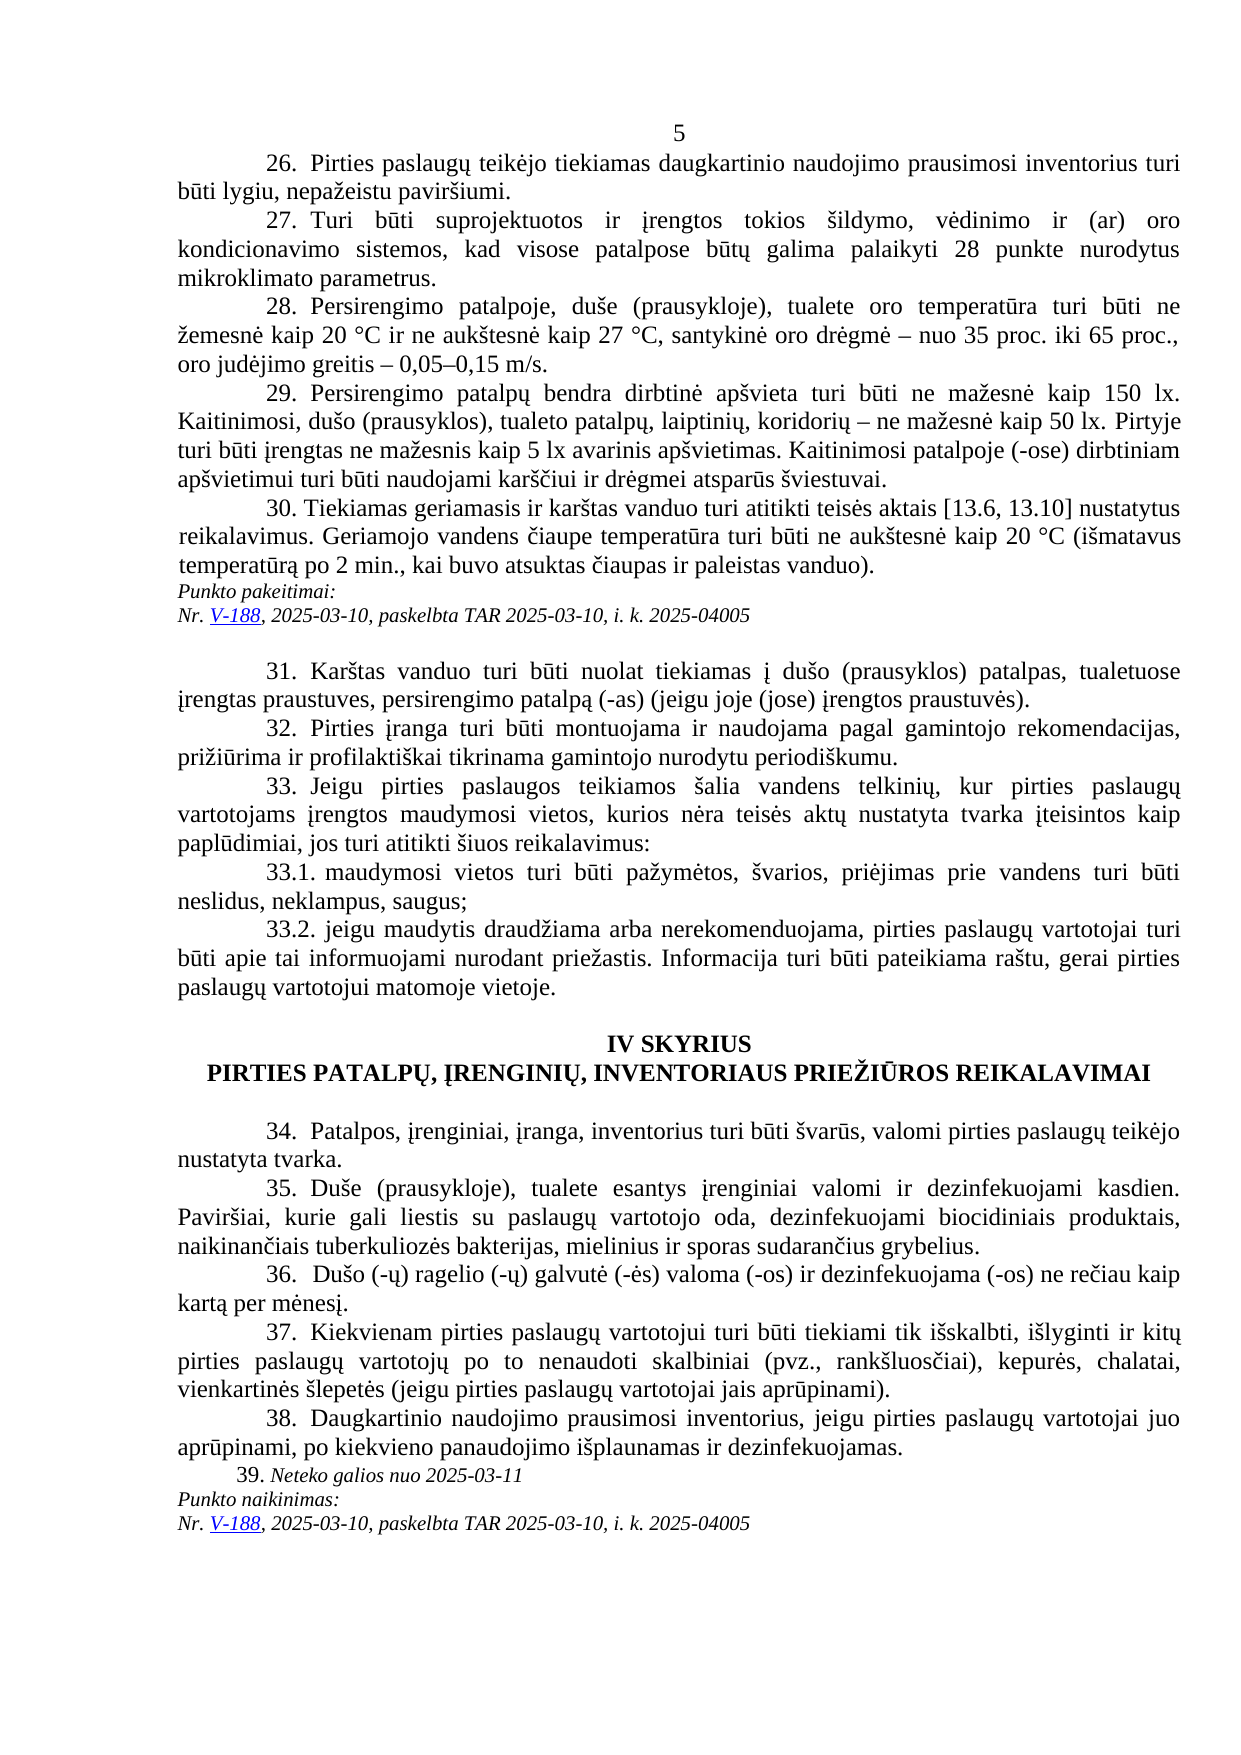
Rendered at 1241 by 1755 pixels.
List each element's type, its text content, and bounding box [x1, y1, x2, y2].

text 38. Daugkartinio naudojimo prausimosi inventorius, jeigu pirties paslaugų vartotojai juo aprūpinami, po kiekvieno panaudojimo išplaunamas ir dezinfekuojamas. [177, 1403, 1181, 1461]
text PIRTIES PATALPŲ, ĮRENGINIŲ, INVENTORIAUS PRIEŽIŪROS REIKALAVIMAI [177, 1058, 1181, 1087]
text 26. Pirties paslaugų teikėjo tiekiamas daugkartinio naudojimo prausimosi inventorius turi būti lygiu, nepažeistu paviršiumi. [177, 148, 1181, 205]
text 37. Kiekvienam pirties paslaugų vartotojui turi būti tiekiami tik išskalbti, išlyginti ir kitų pirties paslaugų vartotojų po to nenaudoti skalbiniai (pvz., rankšluosčiai), kepurės, chalatai, vienkartinės šlepetės (jeigu pirties paslaugų vartotojai jais aprūpinami). [177, 1317, 1181, 1403]
text 33. Jeigu pirties paslaugos teikiamos šalia vandens telkinių, kur pirties paslaugų vartotojams įrengtos maudymosi vietos, kurios nėra teisės aktų nustatyta tvarka įteisintos kaip paplūdimiai, jos turi atitikti šiuos reikalavimus: [177, 771, 1181, 857]
text Punkto pakeitimai: [177, 579, 1181, 603]
text IV SKYRIUS [177, 1029, 1181, 1058]
text 33.2. jeigu maudytis draudžiama arba nerekomenduojama, pirties paslaugų vartotojai turi būti apie tai informuojami nurodant priežastis. Informacija turi būti pateikiama raštu, gerai pirties paslaugų vartotojui matomoje vietoje. [177, 914, 1181, 1001]
text 29. Persirengimo patalpų bendra dirbtinė apšvieta turi būti ne mažesnė kaip 150 lx. Kaitinimosi, dušo (prausyklos), tualeto patalpų, laiptinių, koridorių – ne mažesnė kaip 50 lx. Pirtyje turi būti įrengtas ne mažesnis kaip 5 lx avarinis apšvietimas. Kaitinimosi patalpoje (-ose) dirbtiniam apšvietimui turi būti naudojami karščiui ir drėgmei atsparūs šviestuvai. [177, 378, 1181, 493]
text 30. Tiekiamas geriamasis ir karštas vanduo turi atitikti teisės aktais [13.6, 13.10] nustatytus reikalavimus. Geriamojo vandens čiaupe temperatūra turi būti ne aukštesnė kaip 20 °C (išmatavus temperatūrą po 2 min., kai buvo atsuktas čiaupas ir paleistas vanduo). [179, 493, 1181, 579]
text 36. Dušo (-ų) ragelio (-ų) galvutė (-ės) valoma (-os) ir dezinfekuojama (-os) ne rečiau kaip kartą per mėnesį. [177, 1259, 1181, 1317]
text Punkto naikinimas: [177, 1487, 1181, 1511]
text 32. Pirties įranga turi būti montuojama ir naudojama pagal gamintojo rekomendacijas, prižiūrima ir profilaktiškai tikrinama gamintojo nurodytu periodiškumu. [177, 713, 1181, 771]
text 31. Karštas vanduo turi būti nuolat tiekiamas į dušo (prausyklos) patalpas, tualetuose įrengtas praustuves, persirengimo patalpą (-as) (jeigu joje (jose) įrengtos praustuvės). [177, 656, 1181, 713]
text 39. Neteko galios nuo 2025-03-11 [177, 1461, 1181, 1487]
text Nr. V-188, 2025-03-10, paskelbta TAR 2025-03-10, i. k. 2025-04005 [177, 1511, 1181, 1535]
text 34. Patalpos, įrenginiai, įranga, inventorius turi būti švarūs, valomi pirties paslaugų teikėjo nustatyta tvarka. [177, 1116, 1181, 1173]
text 28. Persirengimo patalpoje, duše (prausykloje), tualete oro temperatūra turi būti ne žemesnė kaip 20 °C ir ne aukštesnė kaip 27 °C, santykinė oro drėgmė – nuo 35 proc. iki 65 proc., oro judėjimo greitis – 0,05–0,15 m/s. [177, 291, 1181, 378]
text 35. Duše (prausykloje), tualete esantys įrenginiai valomi ir dezinfekuojami kasdien. Paviršiai, kurie gali liestis su paslaugų vartotojo oda, dezinfekuojami biocidiniais produktais, naikinančiais tuberkuliozės bakterijas, mielinius ir sporas sudarančius grybelius. [177, 1173, 1181, 1259]
text Nr. V-188, 2025-03-10, paskelbta TAR 2025-03-10, i. k. 2025-04005 [177, 603, 1181, 627]
text 33.1. maudymosi vietos turi būti pažymėtos, švarios, priėjimas prie vandens turi būti neslidus, neklampus, saugus; [177, 857, 1181, 914]
text 27. Turi būti suprojektuotos ir įrengtos tokios šildymo, vėdinimo ir (ar) oro kondicionavimo sistemos, kad visose patalpose būtų galima palaikyti 28 punkte nurodytus mikroklimato parametrus. [177, 205, 1181, 291]
